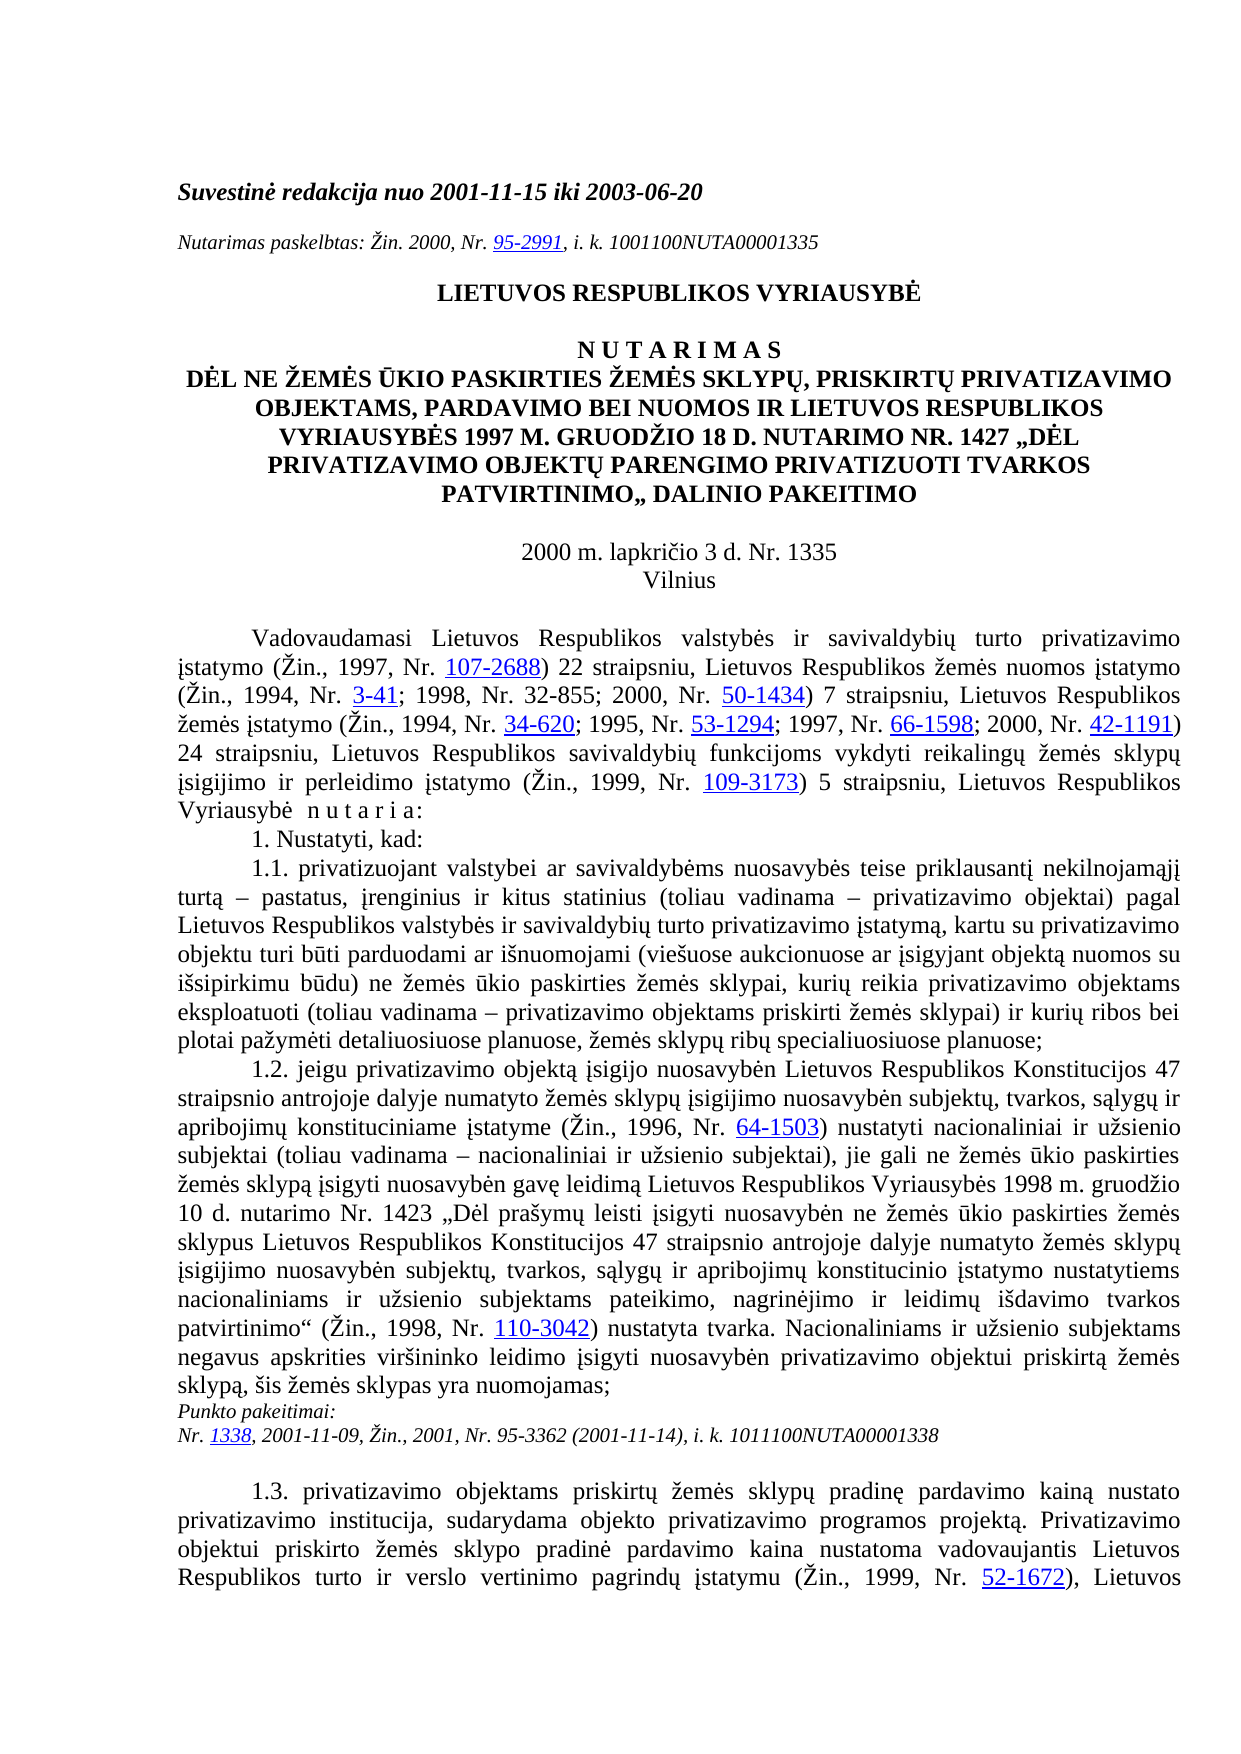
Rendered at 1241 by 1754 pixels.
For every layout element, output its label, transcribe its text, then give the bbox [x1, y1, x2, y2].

text LIETUVOS RESPUBLIKOS VYRIAUSYBĖ [177, 278, 1181, 307]
text 1.2. jeigu privatizavimo objektą įsigijo nuosavybėn Lietuvos Respublikos Konstitucijos 47 straipsnio antrojoje dalyje numatyto žemės sklypų įsigijimo nuosavybėn subjektų, tvarkos, sąlygų ir apribojimų konstituciniame įstatyme (Žin., 1996, Nr. 64-1503) nustatyti nacionaliniai ir užsienio subjektai (toliau vadinama – nacionaliniai ir užsienio subjektai), jie gali ne žemės ūkio paskirties žemės sklypą įsigyti nuosavybėn gavę leidimą Lietuvos Respublikos Vyriausybės 1998 m. gruodžio 10 d. nutarimo Nr. 1423 „Dėl prašymų leisti įsigyti nuosavybėn ne žemės ūkio paskirties žemės sklypus Lietuvos Respublikos Konstitucijos 47 straipsnio antrojoje dalyje numatyto žemės sklypų įsigijimo nuosavybėn subjektų, tvarkos, sąlygų ir apribojimų konstitucinio įstatymo nustatytiems nacionaliniams ir užsienio subjektams pateikimo, nagrinėjimo ir leidimų išdavimo tvarkos patvirtinimo“ (Žin., 1998, Nr. 110-3042) nustatyta tvarka. Nacionaliniams ir užsienio subjektams negavus apskrities viršininko leidimo įsigyti nuosavybėn privatizavimo objektui priskirtą žemės sklypą, šis žemės sklypas yra nuomojamas; [177, 1054, 1181, 1399]
text Nutarimas paskelbtas: Žin. 2000, Nr. 95-2991, i. k. 1001100NUTA00001335 [177, 230, 1181, 254]
text Vilnius [177, 566, 1181, 594]
text 1. Nustatyti, kad: [177, 824, 1181, 853]
text DĖL NE ŽEMĖS ŪKIO PASKIRTIES ŽEMĖS SKLYPŲ, PRISKIRTŲ PRIVATIZAVIMO OBJEKTAMS, PARDAVIMO BEI NUOMOS IR LIETUVOS RESPUBLIKOS VYRIAUSYBĖS 1997 M. GRUODŽIO 18 D. NUTARIMO NR. 1427 „DĖL PRIVATIZAVIMO OBJEKTŲ PARENGIMO PRIVATIZUOTI TVARKOS PATVIRTINIMO„ DALINIO PAKEITIMO [177, 364, 1181, 508]
text Nr. 1338, 2001-11-09, Žin., 2001, Nr. 95-3362 (2001-11-14), i. k. 1011100NUTA00001338 [177, 1423, 1181, 1447]
text 1.3. privatizavimo objektams priskirtų žemės sklypų pradinę pardavimo kainą nustato privatizavimo institucija, sudarydama objekto privatizavimo programos projektą. Privatizavimo objektui priskirto žemės sklypo pradinė pardavimo kaina nustatoma vadovaujantis Lietuvos Respublikos turto ir verslo vertinimo pagrindų įstatymu (Žin., 1999, Nr. 52-1672), Lietuvos [177, 1476, 1181, 1591]
text Vadovaudamasi Lietuvos Respublikos valstybės ir savivaldybių turto privatizavimo įstatymo (Žin., 1997, Nr. 107-2688) 22 straipsniu, Lietuvos Respublikos žemės nuomos įstatymo (Žin., 1994, Nr. 3-41; 1998, Nr. 32-855; 2000, Nr. 50-1434) 7 straipsniu, Lietuvos Respublikos žemės įstatymo (Žin., 1994, Nr. 34-620; 1995, Nr. 53-1294; 1997, Nr. 66-1598; 2000, Nr. 42-1191) 24 straipsniu, Lietuvos Respublikos savivaldybių funkcijoms vykdyti reikalingų žemės sklypų įsigijimo ir perleidimo įstatymo (Žin., 1999, Nr. 109-3173) 5 straipsniu, Lietuvos Respublikos Vyriausybė nutaria: [177, 623, 1181, 824]
text 1.1. privatizuojant valstybei ar savivaldybėms nuosavybės teise priklausantį nekilnojamąjį turtą – pastatus, įrenginius ir kitus statinius (toliau vadinama – privatizavimo objektai) pagal Lietuvos Respublikos valstybės ir savivaldybių turto privatizavimo įstatymą, kartu su privatizavimo objektu turi būti parduodami ar išnuomojami (viešuose aukcionuose ar įsigyjant objektą nuomos su išsipirkimu būdu) ne žemės ūkio paskirties žemės sklypai, kurių reikia privatizavimo objektams eksploatuoti (toliau vadinama – privatizavimo objektams priskirti žemės sklypai) ir kurių ribos bei plotai pažymėti detaliuosiuose planuose, žemės sklypų ribų specialiuosiuose planuose; [177, 853, 1181, 1054]
text Suvestinė redakcija nuo 2001-11-15 iki 2003-06-20 [177, 177, 1181, 206]
text Punkto pakeitimai: [177, 1399, 1181, 1423]
text N U T A R I M A S [177, 336, 1181, 364]
text 2000 m. lapkričio 3 d. Nr. 1335 [177, 537, 1181, 566]
